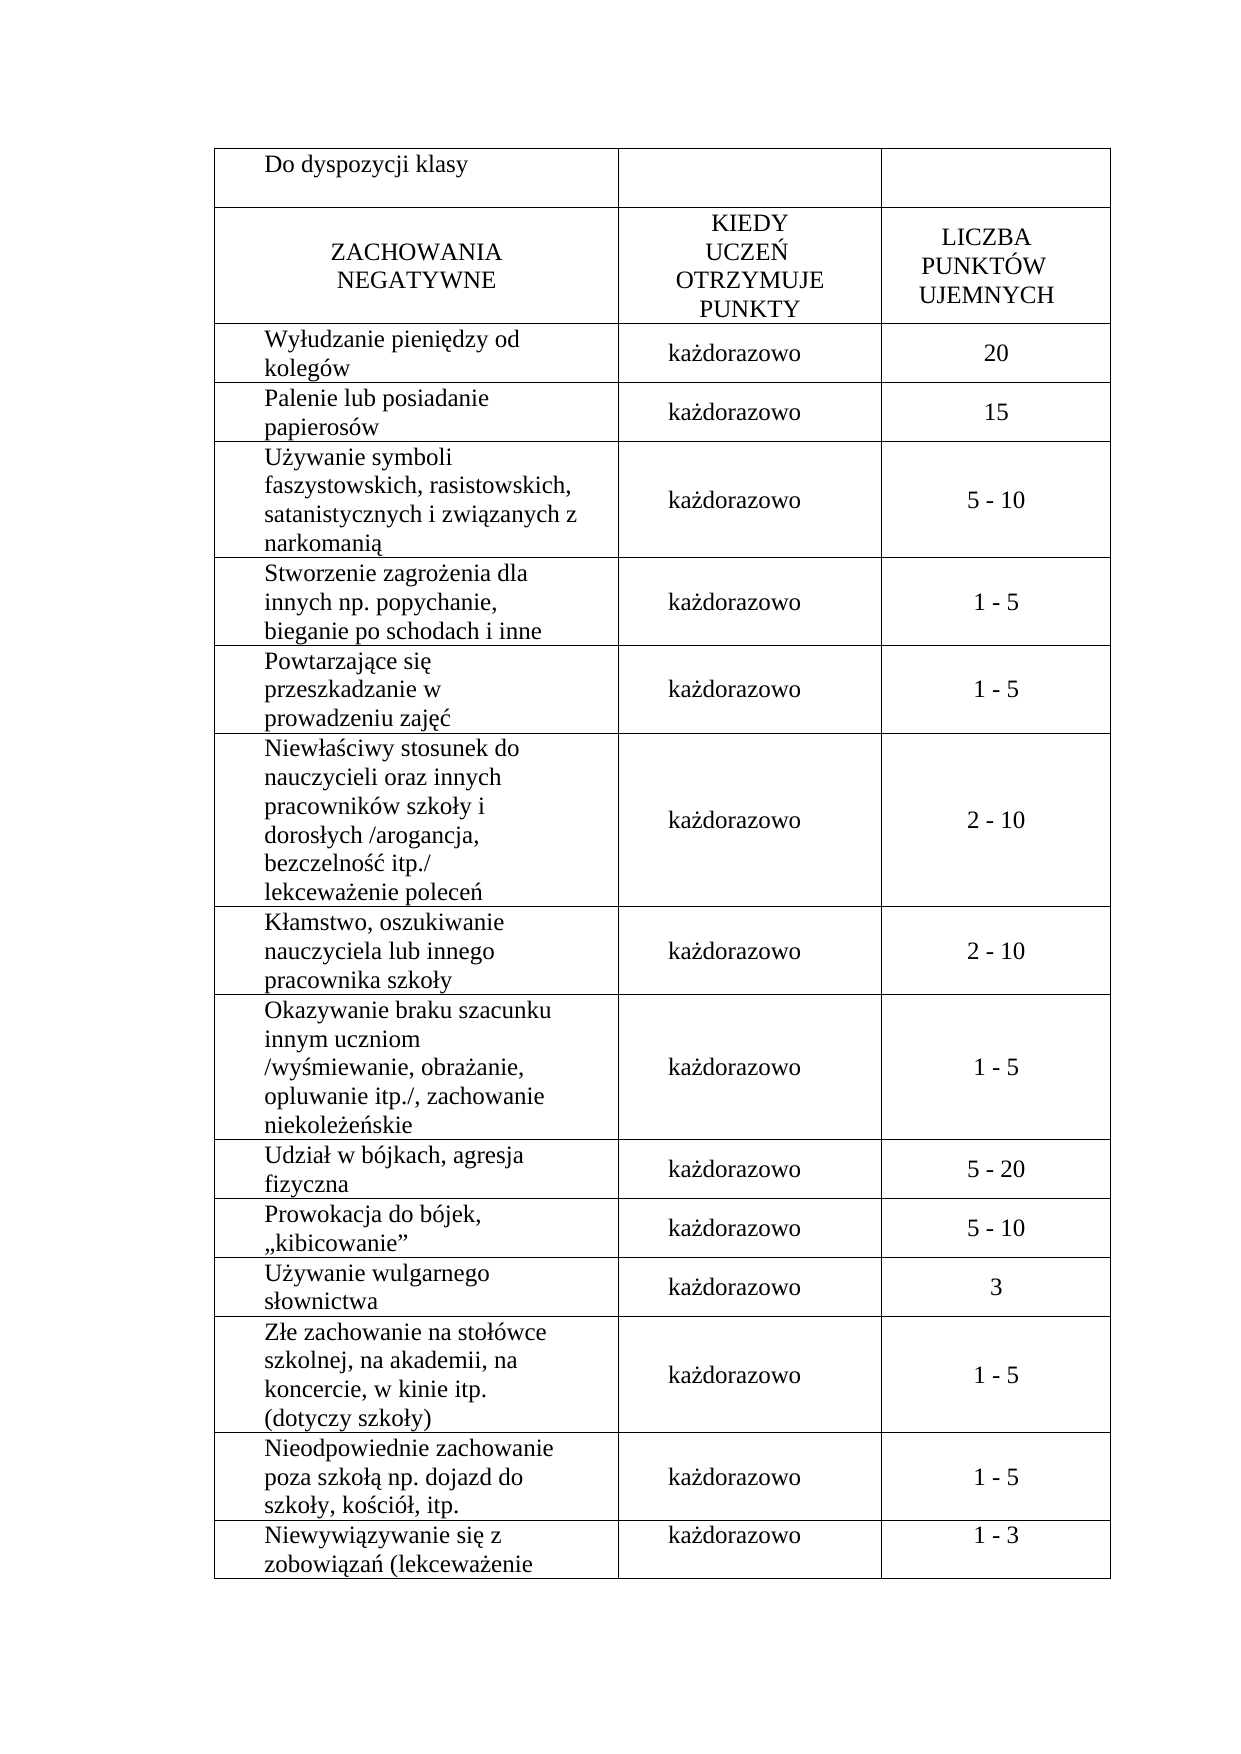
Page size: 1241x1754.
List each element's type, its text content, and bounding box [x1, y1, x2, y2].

table_cell Stworzenie zagrożenia dla innych np. popychanie, bieganie po schodach i inne [215, 558, 618, 645]
table_cell każdorazowo [619, 1433, 881, 1519]
table_cell 1 - 3 [882, 1521, 1110, 1578]
table_cell Nieodpowiednie zachowanie poza szkołą np. dojazd do szkoły, kościół, itp. [215, 1433, 618, 1519]
table_cell 2 - 10 [882, 907, 1110, 994]
table_cell każdorazowo [619, 1140, 881, 1198]
table_cell 1 - 5 [882, 646, 1110, 732]
table_cell każdorazowo [619, 995, 881, 1139]
table_cell Do dyspozycji klasy [215, 149, 618, 207]
table_cell każdorazowo [619, 324, 881, 382]
table_cell każdorazowo [619, 734, 881, 906]
table_cell 5 - 20 [882, 1140, 1110, 1198]
table_cell każdorazowo [619, 1521, 881, 1578]
table_cell każdorazowo [619, 383, 881, 441]
table_cell Okazywanie braku szacunku innym uczniom /wyśmiewanie, obrażanie, opluwanie itp./, zachowanie niekoleżeńskie [215, 995, 618, 1139]
table_cell 1 - 5 [882, 995, 1110, 1139]
table_cell ZACHOWANIA NEGATYWNE [215, 208, 618, 323]
table_cell 15 [882, 383, 1110, 441]
table_cell każdorazowo [619, 1258, 881, 1316]
table_cell 2 - 10 [882, 734, 1110, 906]
table_cell każdorazowo [619, 646, 881, 732]
table_cell LICZBA PUNKTÓW UJEMNYCH [882, 208, 1110, 323]
table_cell [619, 149, 881, 207]
table_cell Używanie wulgarnego słownictwa [215, 1258, 618, 1316]
table_cell 1 - 5 [882, 1317, 1110, 1432]
table_cell Wyłudzanie pieniędzy od kolegów [215, 324, 618, 382]
table_cell Kłamstwo, oszukiwanie nauczyciela lub innego pracownika szkoły [215, 907, 618, 994]
table_cell KIEDY UCZEŃ OTRZYMUJE PUNKTY [619, 208, 881, 323]
table_cell Prowokacja do bójek, „kibicowanie” [215, 1199, 618, 1257]
table_cell 5 - 10 [882, 1199, 1110, 1257]
table_cell [882, 149, 1110, 207]
table_cell 3 [882, 1258, 1110, 1316]
table_cell każdorazowo [619, 442, 881, 557]
table_cell Niewywiązywanie się z zobowiązań (lekceważenie [215, 1521, 618, 1578]
table_cell każdorazowo [619, 907, 881, 994]
table_cell każdorazowo [619, 558, 881, 645]
table_cell Palenie lub posiadanie papierosów [215, 383, 618, 441]
table_cell 5 - 10 [882, 442, 1110, 557]
table_cell Niewłaściwy stosunek do nauczycieli oraz innych pracowników szkoły i dorosłych /arogancja, bezczelność itp./ lekceważenie poleceń [215, 734, 618, 906]
table_cell 1 - 5 [882, 1433, 1110, 1519]
table_cell każdorazowo [619, 1317, 881, 1432]
table_cell Używanie symboli faszystowskich, rasistowskich, satanistycznych i związanych z narkomanią [215, 442, 618, 557]
table_cell 20 [882, 324, 1110, 382]
table_cell Złe zachowanie na stołówce szkolnej, na akademii, na koncercie, w kinie itp. (dotyczy szkoły) [215, 1317, 618, 1432]
table_cell każdorazowo [619, 1199, 881, 1257]
table_cell 1 - 5 [882, 558, 1110, 645]
table_cell Udział w bójkach, agresja fizyczna [215, 1140, 618, 1198]
table_cell Powtarzające się przeszkadzanie w prowadzeniu zajęć [215, 646, 618, 732]
